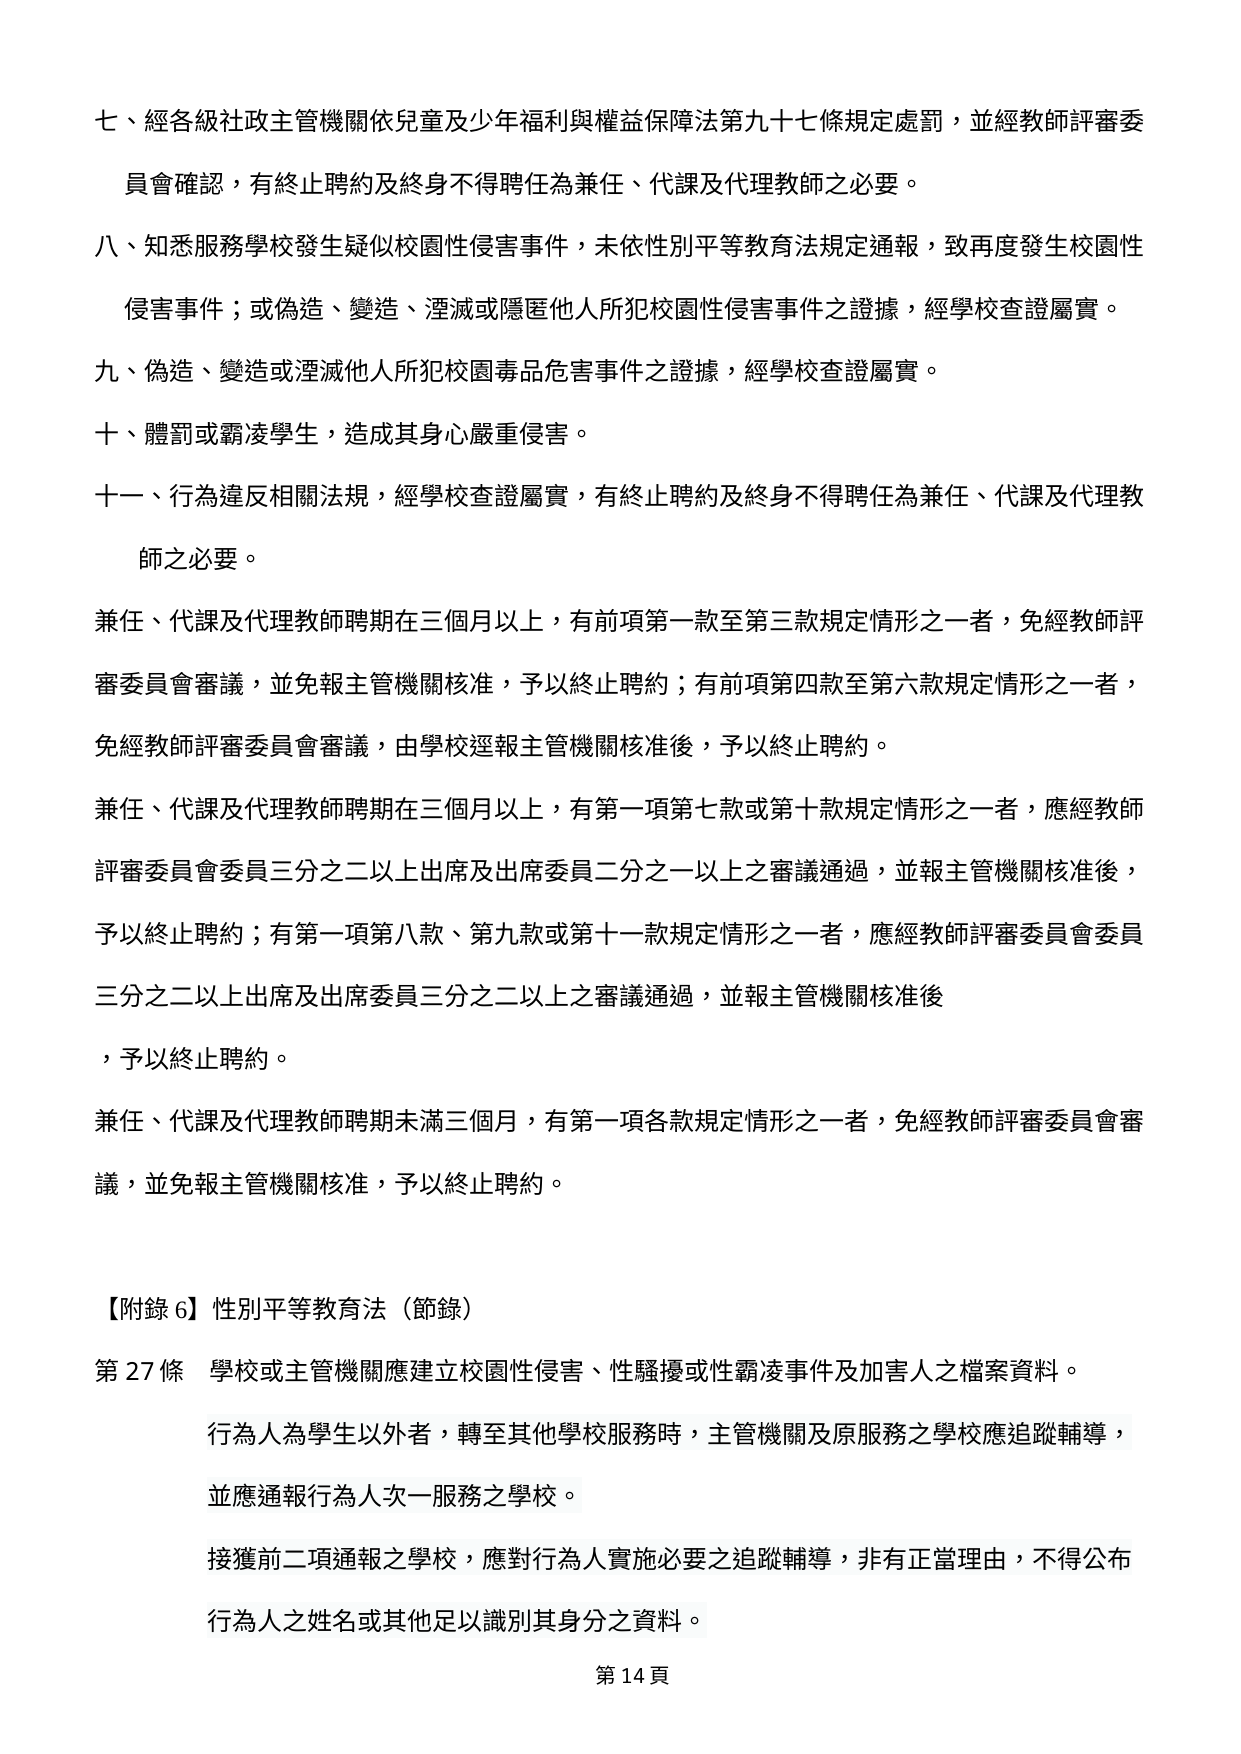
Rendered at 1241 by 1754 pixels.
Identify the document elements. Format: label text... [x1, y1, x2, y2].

text 【附錄6】性別平等教育法（節錄） [94, 1266, 1146, 1328]
text 十、體罰或霸凌學生，造成其身心嚴重侵害。 [94, 391, 1146, 453]
text 十一、行為違反相關法規，經學校查證屬實，有終止聘約及終身不得聘任為兼任、代課及代理教師之必要。 [94, 453, 1146, 578]
text 八、知悉服務學校發生疑似校園性侵害事件，未依性別平等教育法規定通報，致再度發生校園性侵害事件；或偽造、變造、湮滅或隱匿他人所犯校園性侵害事件之證據，經學校查證屬實。 [94, 203, 1146, 328]
text 九、偽造、變造或湮滅他人所犯校園毒品危害事件之證據，經學校查證屬實。 [94, 328, 1146, 391]
text 行為人為學生以外者，轉至其他學校服務時，主管機關及原服務之學校應追蹤輔導，並應通報行為人次一服務之學校。 接獲前二項通報之學校，應對行為人實施必要之追蹤輔導，非有正當理由，不得公布行為人之姓名或其他足以識別其身分之資料。 [207, 1391, 1146, 1641]
text 兼任、代課及代理教師聘期未滿三個月，有第一項各款規定情形之一者，免經教師評審委員會審議，並免報主管機關核准，予以終止聘約。 [94, 1078, 1146, 1203]
text ，予以終止聘約。 [94, 1016, 1146, 1078]
text 兼任、代課及代理教師聘期在三個月以上，有前項第一款至第三款規定情形之一者，免經教師評審委員會審議，並免報主管機關核准，予以終止聘約；有前項第四款至第六款規定情形之一者，免經教師評審委員會審議，由學校逕報主管機關核准後，予以終止聘約。 [94, 578, 1146, 766]
text 第27條 學校或主管機關應建立校園性侵害、性騷擾或性霸凌事件及加害人之檔案資料。 [94, 1328, 1146, 1391]
text 七、經各級社政主管機關依兒童及少年福利與權益保障法第九十七條規定處罰，並經教師評審委員會確認，有終止聘約及終身不得聘任為兼任、代課及代理教師之必要。 [94, 78, 1146, 203]
text 兼任、代課及代理教師聘期在三個月以上，有第一項第七款或第十款規定情形之一者，應經教師評審委員會委員三分之二以上出席及出席委員二分之一以上之審議通過，並報主管機關核准後，予以終止聘約；有第一項第八款、第九款或第十一款規定情形之一者，應經教師評審委員會委員三分之二以上出席及出席委員三分之二以上之審議通過，並報主管機關核准後 [94, 766, 1146, 1016]
